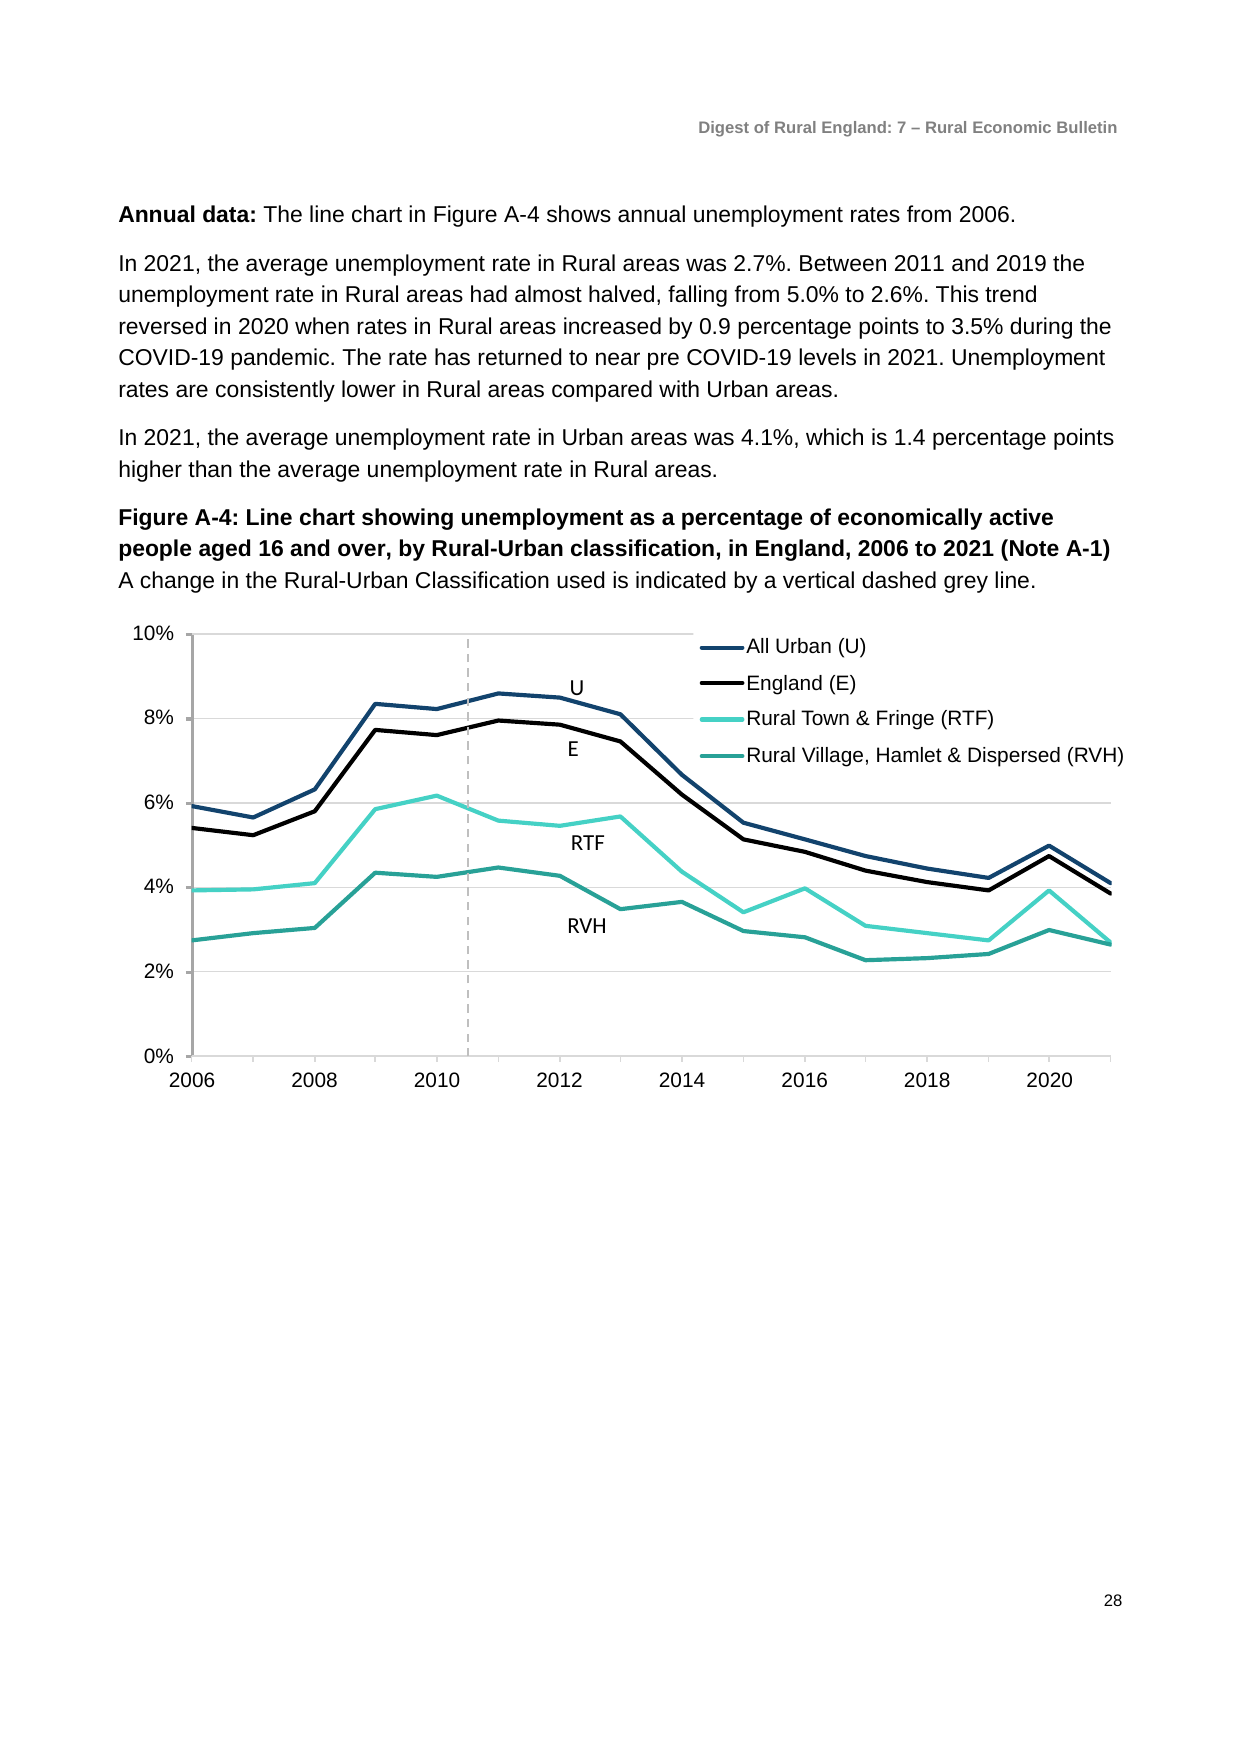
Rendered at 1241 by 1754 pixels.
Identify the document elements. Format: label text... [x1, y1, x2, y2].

text A change in the Rural-Urban Classification used is indicated by a vertical dashed grey line. [118, 567, 1122, 593]
text Figure A‑4: Line chart showing unemployment as a percentage of economically active people aged 16 and over, by Rural-Urban classification, in England, 2006 to 2021 (Note A-1) [118, 504, 1122, 562]
text In 2021, the average unemployment rate in Rural areas was 2.7%. Between 2011 and 2019 the unemployment rate in Rural areas had almost halved, falling from 5.0% to 2.6%. This trend reversed in 2020 when rates in Rural areas increased by 0.9 percentage points to 3.5% during the COVID-19 pandemic. The rate has returned to near pre COVID-19 levels in 2021. Unemployment rates are consistently lower in Rural areas compared with Urban areas. [118, 249, 1122, 402]
text In 2021, the average unemployment rate in Urban areas was 4.1%, which is 1.4 percentage points higher than the average unemployment rate in Rural areas. [118, 424, 1122, 482]
text Annual data: The line chart in Figure A‑4 shows annual unemployment rates from 2006. [118, 201, 1122, 228]
